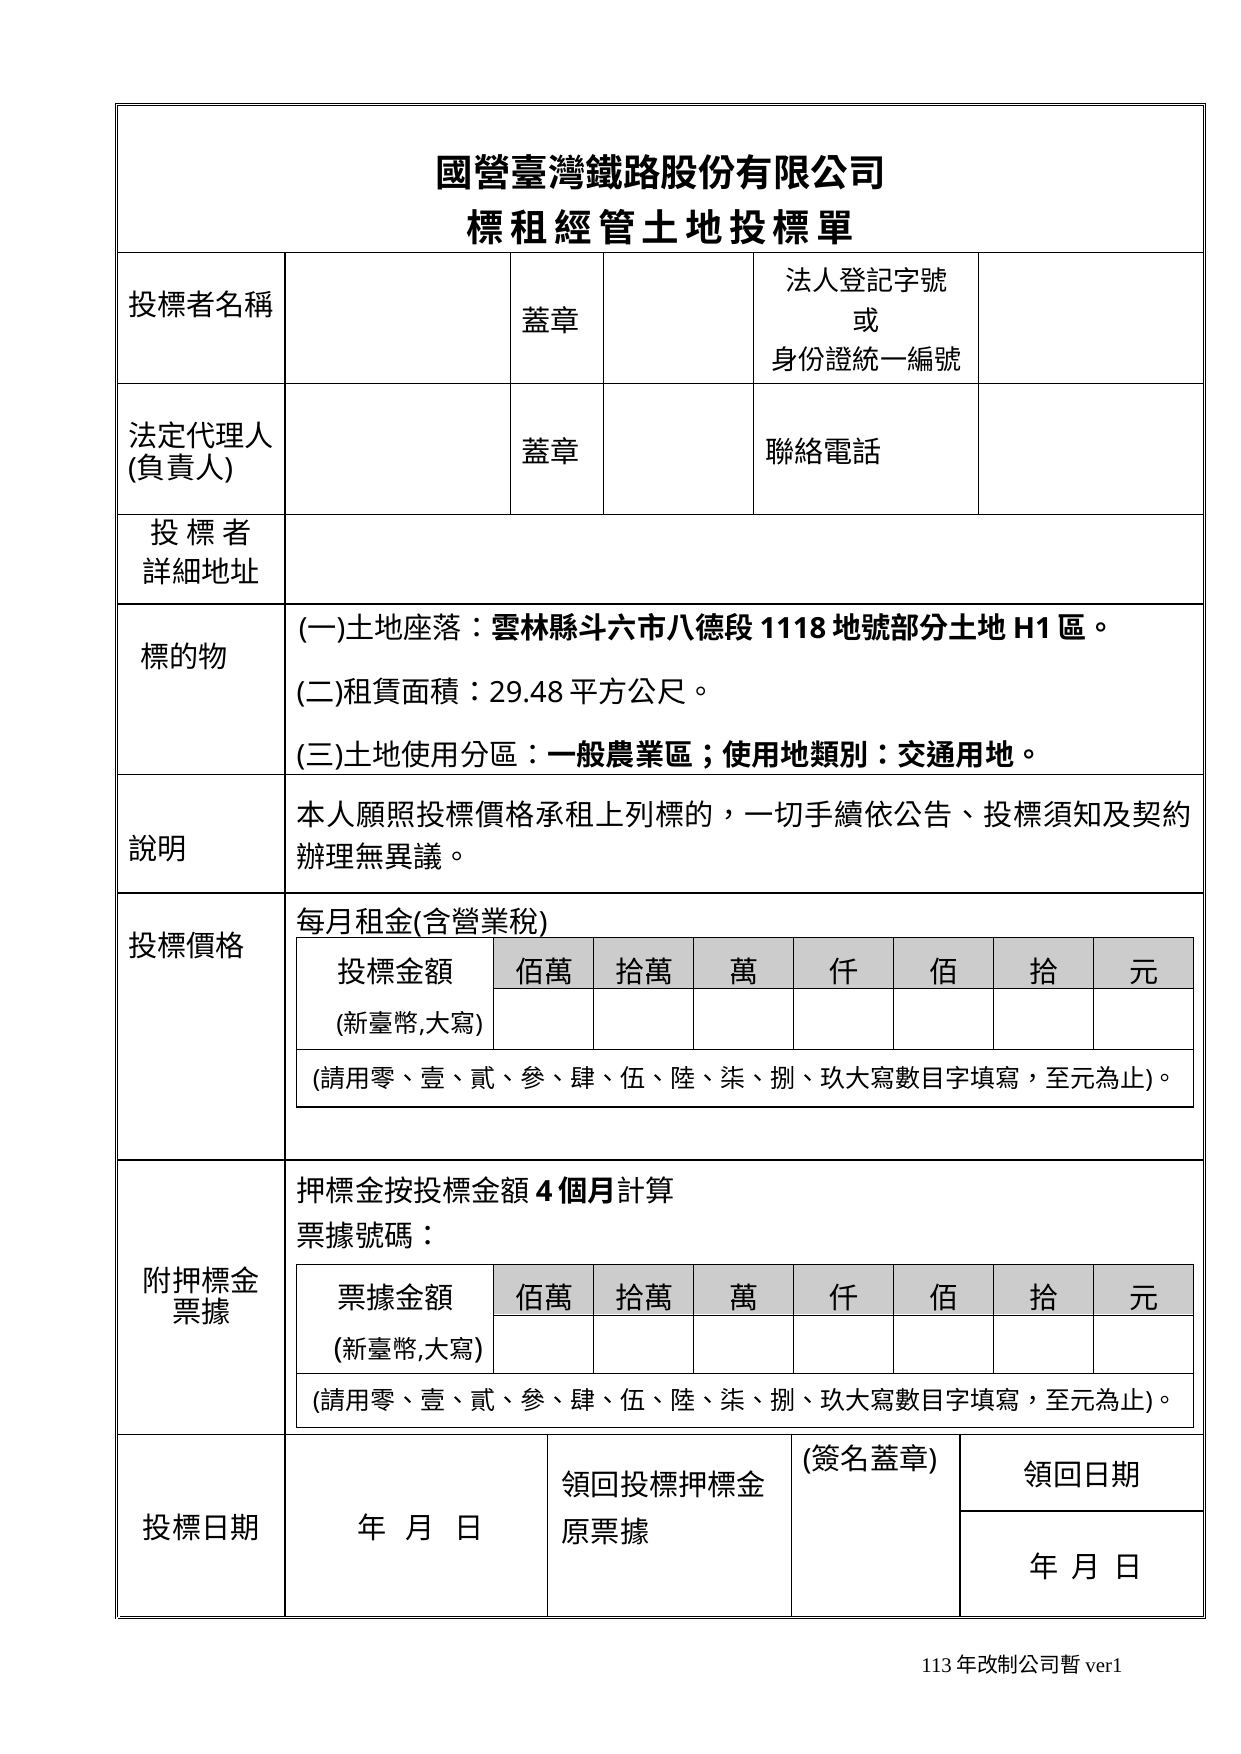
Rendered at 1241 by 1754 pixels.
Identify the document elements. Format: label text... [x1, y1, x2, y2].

table_header 拾 [994, 1265, 1093, 1314]
table_cell 法人登記字號 或 身份證統一編號 [754, 253, 978, 383]
table_cell [794, 1316, 893, 1372]
table_cell [604, 253, 753, 383]
table_cell (請用零、壹、貳、參、肆、伍、陸、柒、捌、玖大寫數目字填寫，至元為止)。 [297, 1374, 1193, 1427]
table_cell 標的物 [118, 605, 284, 774]
table_header 佰萬 [494, 1265, 593, 1314]
table_header 佰 [894, 938, 993, 988]
table_header 仟 [794, 1265, 893, 1314]
table_header 萬 [694, 938, 793, 988]
table_header 佰萬 [494, 938, 593, 988]
table_cell [594, 989, 693, 1049]
table_cell 每月租金(含營業稅) [286, 894, 1203, 1159]
table_header 元 [1094, 1265, 1193, 1314]
table_cell 投標日期 [118, 1435, 284, 1616]
table_header 國營臺灣鐵路股份有限公司 標租經管土地投標單 [118, 106, 1203, 252]
table_cell 投標價格 [118, 894, 284, 1159]
table_cell [979, 384, 1203, 514]
table_cell 投標者名稱 [118, 253, 284, 383]
table_cell 押標金按投標金額4個月計算 票據號碼： [286, 1161, 1203, 1434]
table_cell [286, 515, 1203, 603]
table_cell 蓋章 [511, 384, 603, 514]
table_cell [894, 989, 993, 1049]
table_cell [494, 989, 593, 1049]
table_cell (簽名蓋章) [792, 1435, 959, 1616]
table_cell [594, 1316, 693, 1372]
table_cell 蓋章 [511, 253, 603, 383]
table_header 佰 [894, 1265, 993, 1314]
table_header 拾萬 [594, 938, 693, 988]
table_header 仟 [794, 938, 893, 988]
table_cell [1094, 1316, 1193, 1372]
table_cell [494, 1316, 593, 1372]
table_cell [1094, 989, 1193, 1049]
table_cell (一)土地座落：雲林縣斗六市八德段1118地號部分土地H1區。 (二)租賃面積：29.48平方公尺。 (三)土地使用分區：一般農業區；使用地類別：交通用地。 [286, 605, 1203, 774]
table_cell (請用零、壹、貳、參、肆、伍、陸、柒、捌、玖大寫數目字填寫，至元為止)。 [297, 1050, 1193, 1106]
table_header 票據金額 (新臺幣,大寫) [297, 1265, 493, 1372]
table_cell 說明 [118, 775, 284, 892]
table_cell 領回日期 [961, 1435, 1203, 1510]
table_cell 投 標 者 詳細地址 [118, 515, 284, 603]
table_cell 附押標金 票據 [118, 1161, 284, 1434]
table_cell 年 月 日 [961, 1512, 1203, 1616]
table_cell 聯絡電話 [754, 384, 978, 514]
table_cell [604, 384, 753, 514]
table_cell 法定代理人(負責人) 姓名 [118, 384, 284, 514]
table_cell [694, 989, 793, 1049]
table_cell [694, 1316, 793, 1372]
table_cell 領回投標押標金 原票據 [548, 1435, 791, 1616]
table_cell [894, 1316, 993, 1372]
table_cell [994, 1316, 1093, 1372]
table_cell [286, 253, 510, 383]
table_header 投標金額 (新臺幣,大寫) [297, 938, 493, 1049]
table_header 萬 [694, 1265, 793, 1314]
table_cell [286, 384, 510, 514]
table_cell 本人願照投標價格承租上列標的，一切手續依公告、投標須知及契約辦理無異議。 [286, 775, 1203, 892]
table_cell 年 月 日 [286, 1435, 547, 1616]
table_cell [794, 989, 893, 1049]
table_header 拾萬 [594, 1265, 693, 1314]
table_header 拾 [994, 938, 1093, 988]
table_cell [994, 989, 1093, 1049]
table_header 元 [1094, 938, 1193, 988]
table_cell [979, 253, 1203, 383]
